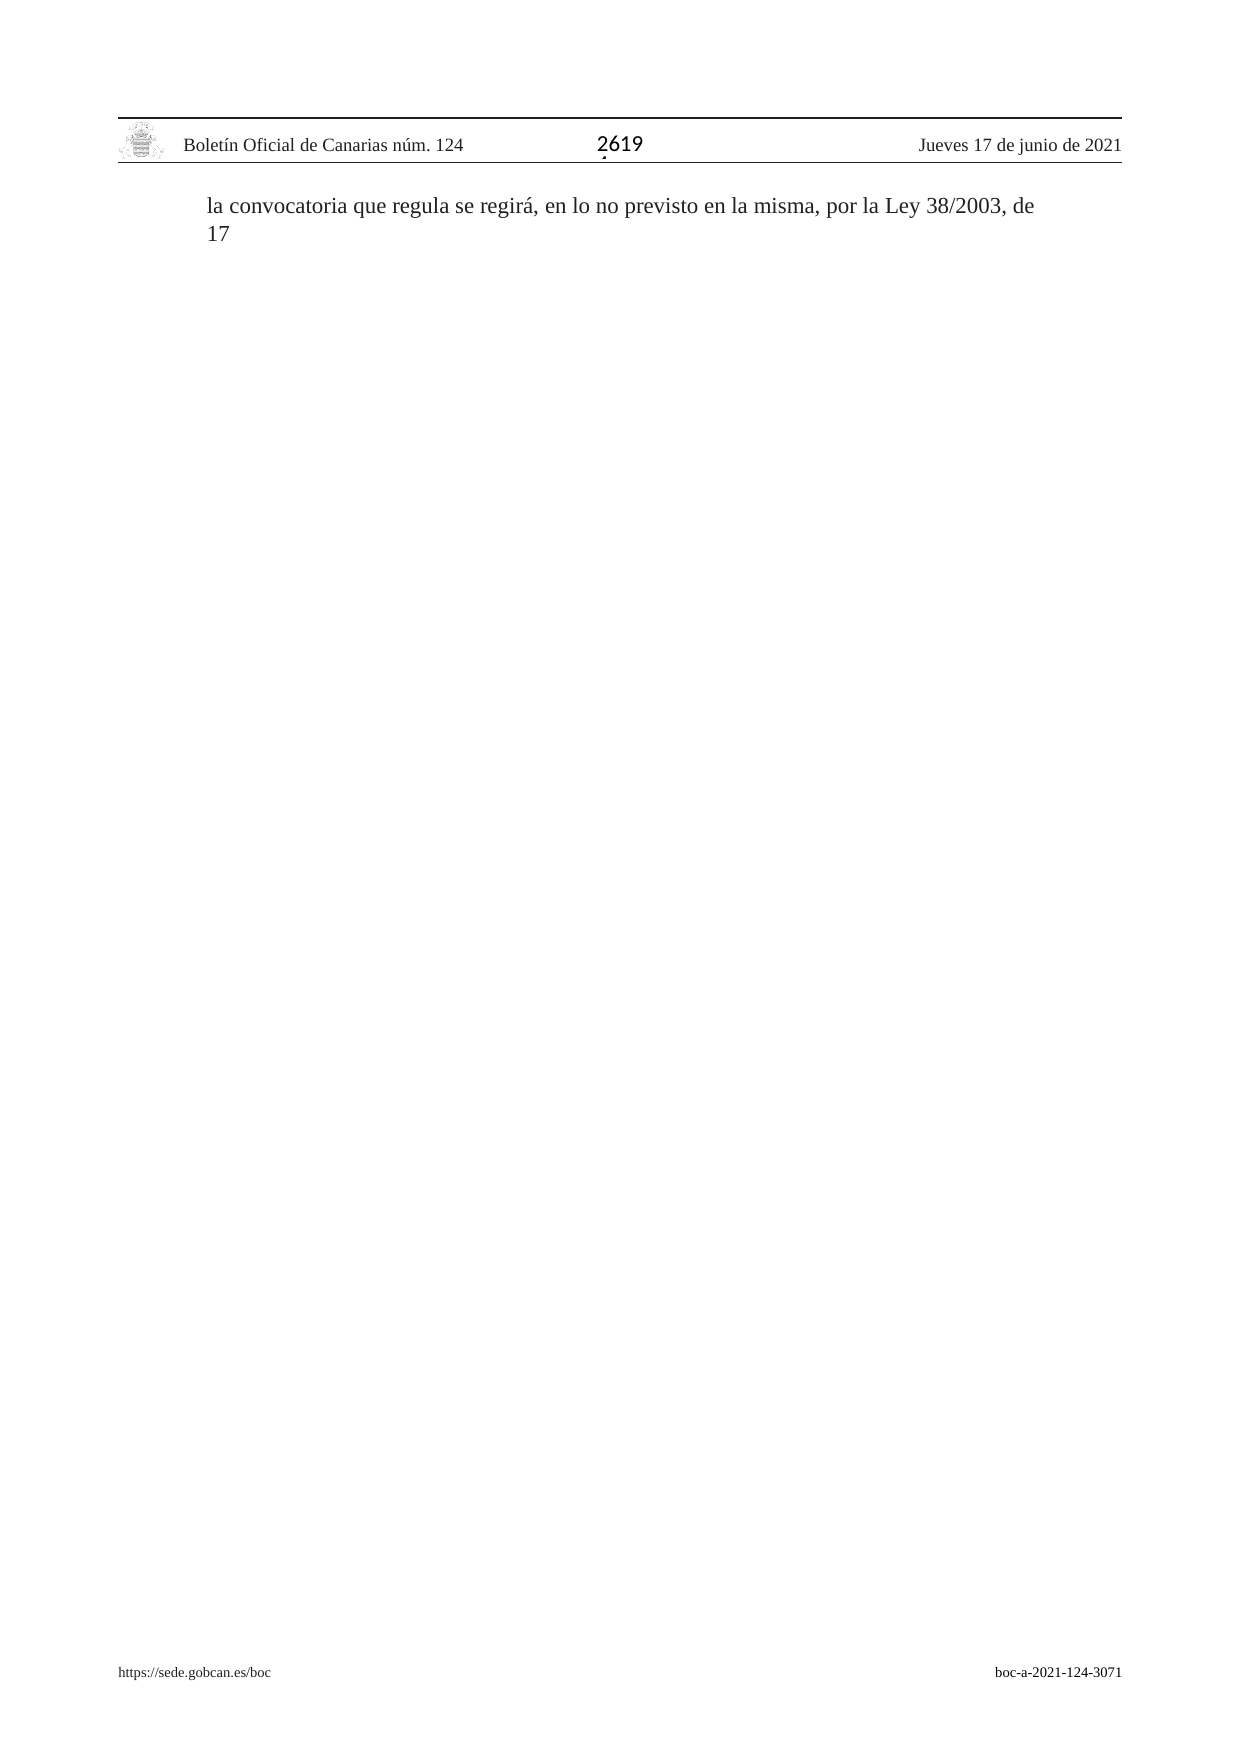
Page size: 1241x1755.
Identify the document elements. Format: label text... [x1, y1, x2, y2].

text la convocatoria que regula se regirá, en lo no previsto en la misma, por la Ley 38/2003, de 17 [207, 192, 1034, 246]
